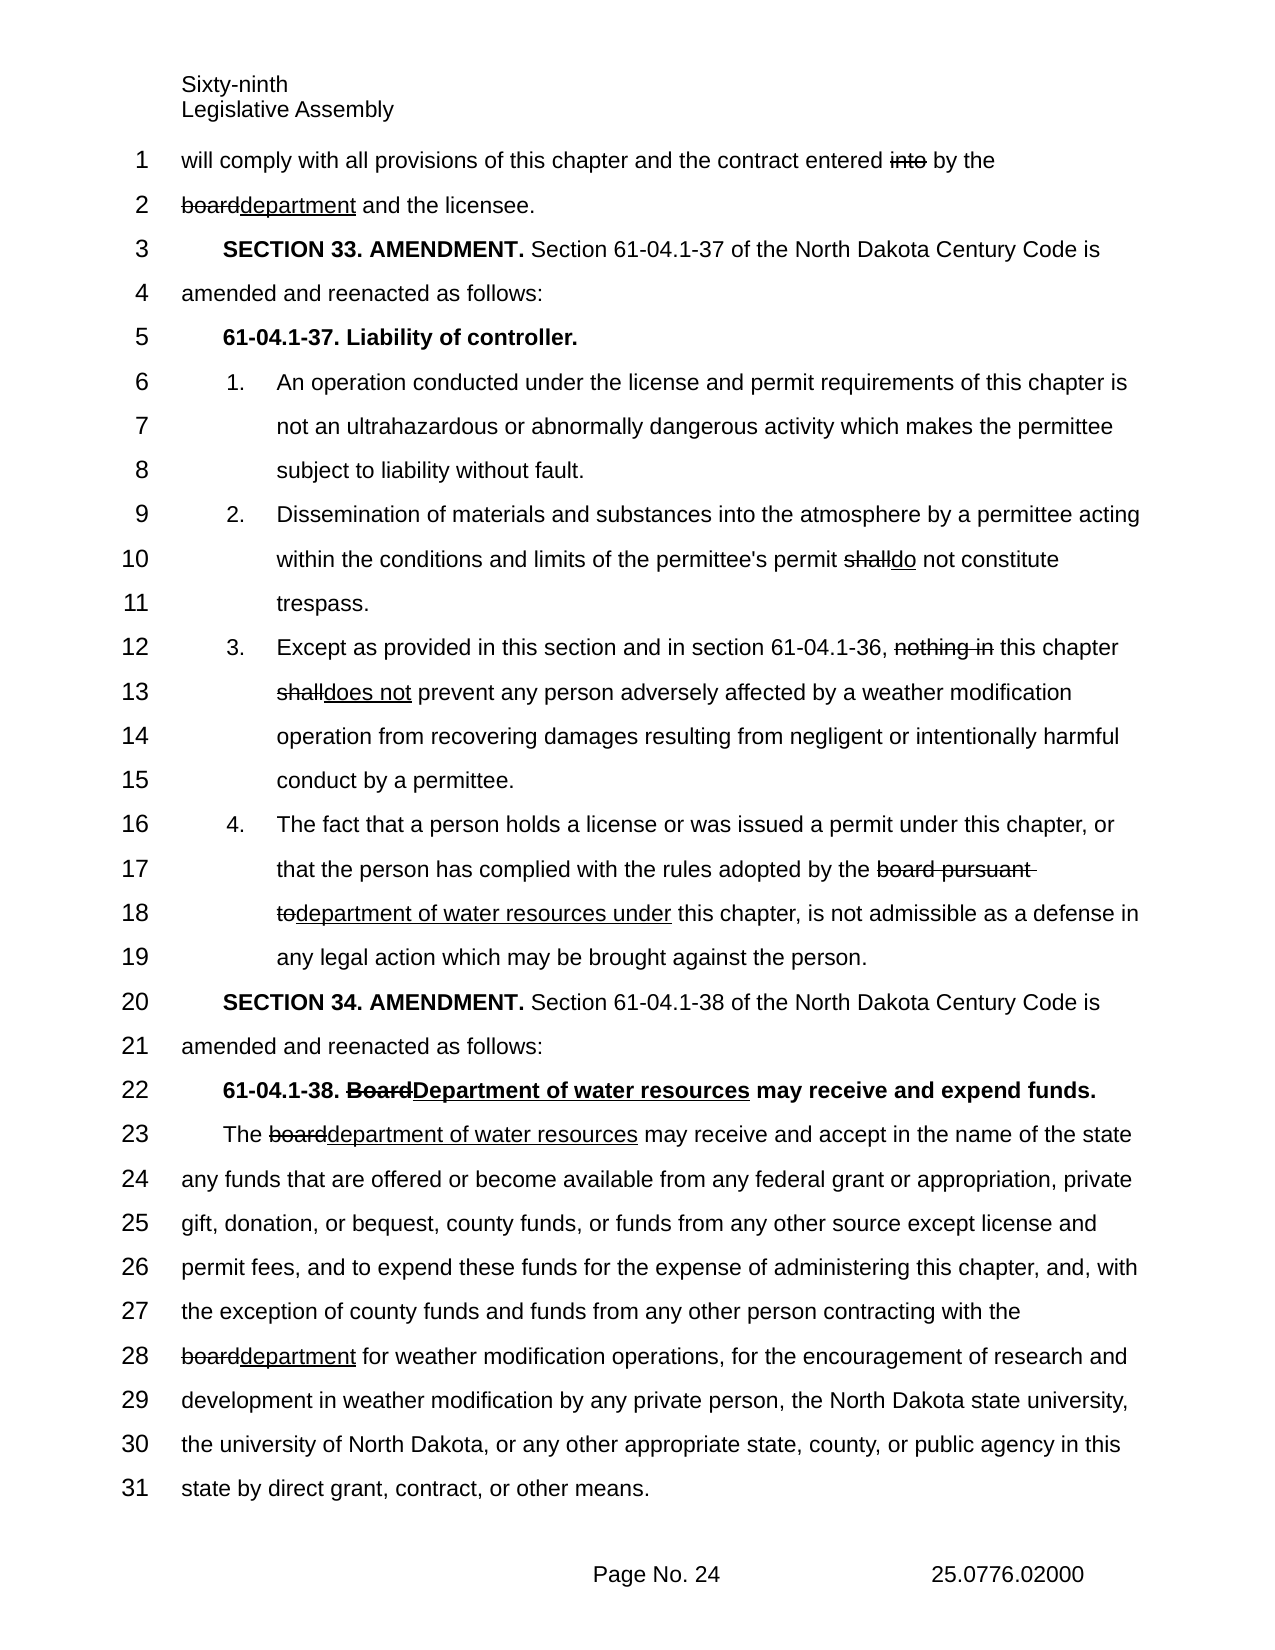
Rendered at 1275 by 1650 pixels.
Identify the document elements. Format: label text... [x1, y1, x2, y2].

text SECTION 33. AMENDMENT. Section 61‑04.1‑37 of the North Dakota Century Code is amended and reenacted as follows: [181, 222, 1154, 310]
text The boarddepartment of water resources may receive and accept in the name of the state any funds that are offered or become available from any federal grant or appropriation, private gift, donation, or bequest, county funds, or funds from any other source except license and permit fees, and to expend these funds for the expense of administering this chapter, and, with the exception of county funds and funds from any other person contracting with the boarddepartment for weather modification operations, for the encouragement of research and development in weather modification by any private person, the North Dakota state university, the university of North Dakota, or any other appropriate state, county, or public agency in this state by direct grant, contract, or other means. [181, 1107, 1154, 1506]
text will comply with all provisions of this chapter and the contract entered into by the boarddepartment and the licensee. [181, 133, 1154, 222]
text SECTION 34. AMENDMENT. Section 61‑04.1‑38 of the North Dakota Century Code is amended and reenacted as follows: [181, 974, 1154, 1063]
text 3. Except as provided in this section and in section 61‑04.1‑36, nothing in this chapter shalldoes not prevent any person adversely affected by a weather modification operation from recovering damages resulting from negligent or intentionally harmful conduct by a permittee. [181, 620, 1154, 797]
subtitle 61‑04.1‑38. BoardDepartment of water resources may receive and expend funds. [181, 1063, 1154, 1107]
text 2. Dissemination of materials and substances into the atmosphere by a permittee acting within the conditions and limits of the permittee's permit shalldo not constitute trespass. [181, 487, 1154, 620]
text 4. The fact that a person holds a license or was issued a permit under this chapter, or that the person has complied with the rules adopted by the board pursuant todepartment of water resources under this chapter, is not admissible as a defense in any legal action which may be brought against the person. [181, 797, 1154, 974]
text 1. An operation conducted under the license and permit requirements of this chapter is not an ultrahazardous or abnormally dangerous activity which makes the permittee subject to liability without fault. [181, 355, 1154, 487]
subtitle 61‑04.1‑37. Liability of controller. [181, 310, 1154, 355]
